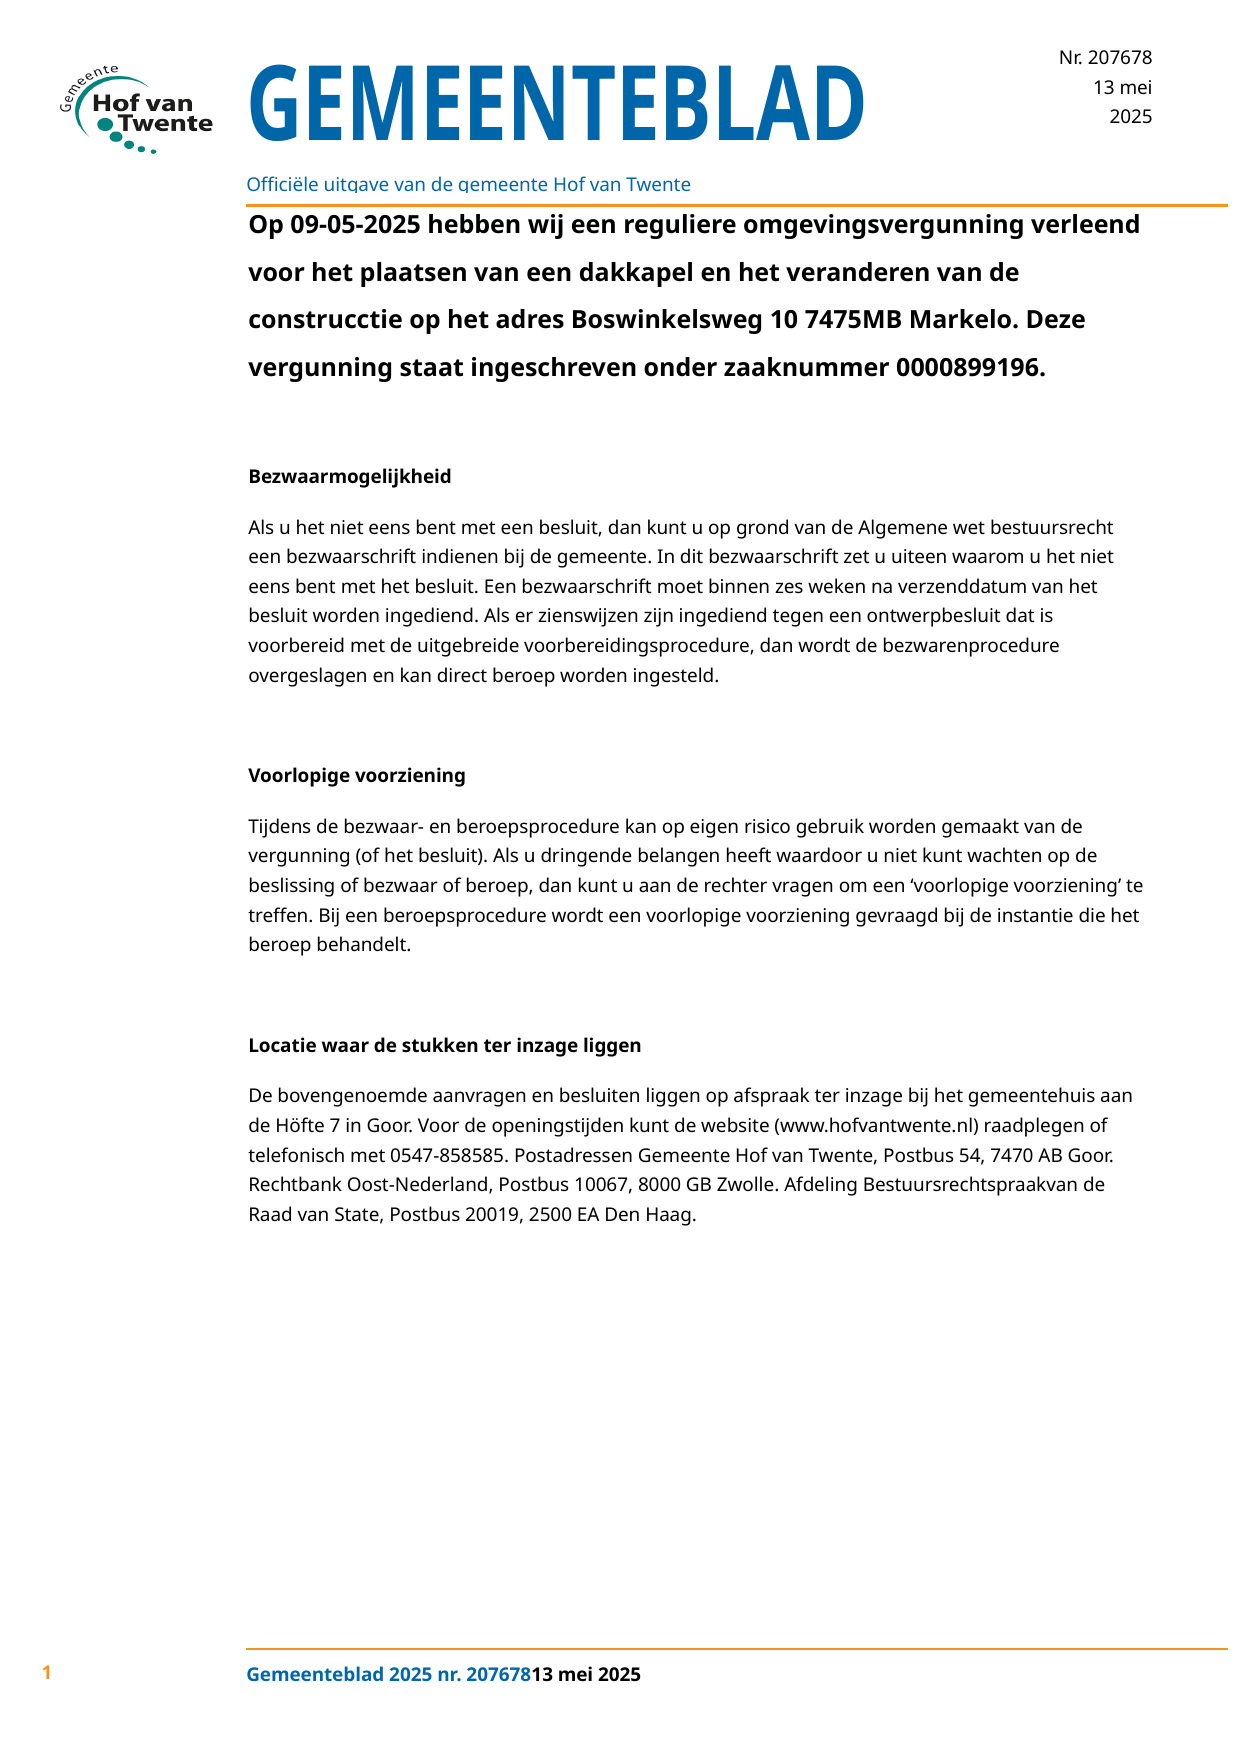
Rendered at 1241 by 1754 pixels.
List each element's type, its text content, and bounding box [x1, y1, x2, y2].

text Voorlopige voorziening [248, 763, 1152, 788]
text Tijdens de bezwaar- en beroepsprocedure kan op eigen risico gebruik worden gemaakt van de vergunning (of het besluit). Als u dringende belangen heeft waardoor u niet kunt wachten op de beslissing of bezwaar of beroep, dan kunt u aan de rechter vragen om een ‘voorlopige voorziening’ te treffen. Bij een beroepsprocedure wordt een voorlopige voorziening gevraagd bij de instantie die het beroep behandelt. [248, 813, 1152, 957]
picture [41, 47, 231, 172]
text Locatie waar de stukken ter inzage liggen [248, 1032, 1152, 1058]
text Als u het niet eens bent met een besluit, dan kunt u op grond van de Algemene wet bestuursrecht een bezwaarschrift indienen bij de gemeente. In dit bezwaarschrift zet u uiteen waarom u het niet eens bent met het besluit. Een bezwaarschrift moet binnen zes weken na verzenddatum van het besluit worden ingediend. Als er zienswijzen zijn ingediend tegen een ontwerpbesluit dat is voorbereid met de uitgebreide voorbereidingsprocedure, dan wordt de bezwarenprocedure overgeslagen en kan direct beroep worden ingesteld. [248, 514, 1152, 688]
text De bovengenoemde aanvragen en besluiten liggen op afspraak ter inzage bij het gemeentehuis aan de Höfte 7 in Goor. Voor de openingstijden kunt de website (www.hofvantwente.nl) raadplegen of telefonisch met 0547-858585. Postadressen Gemeente Hof van Twente, Postbus 54, 7470 AB Goor. Rechtbank Oost-Nederland, Postbus 10067, 8000 GB Zwolle. Afdeling Bestuursrechtspraakvan de Raad van State, Postbus 20019, 2500 EA Den Haag. [248, 1083, 1152, 1227]
text Bezwaarmogelijkheid [248, 463, 1152, 489]
text Op 09-05-2025 hebben wij een reguliere omgevingsvergunning verleend voor het plaatsen van een dakkapel en het veranderen van de construcctie op het adres Boswinkelsweg 10 7475MB Markelo. Deze vergunning staat ingeschreven onder zaaknummer 0000899196. [248, 207, 1152, 384]
